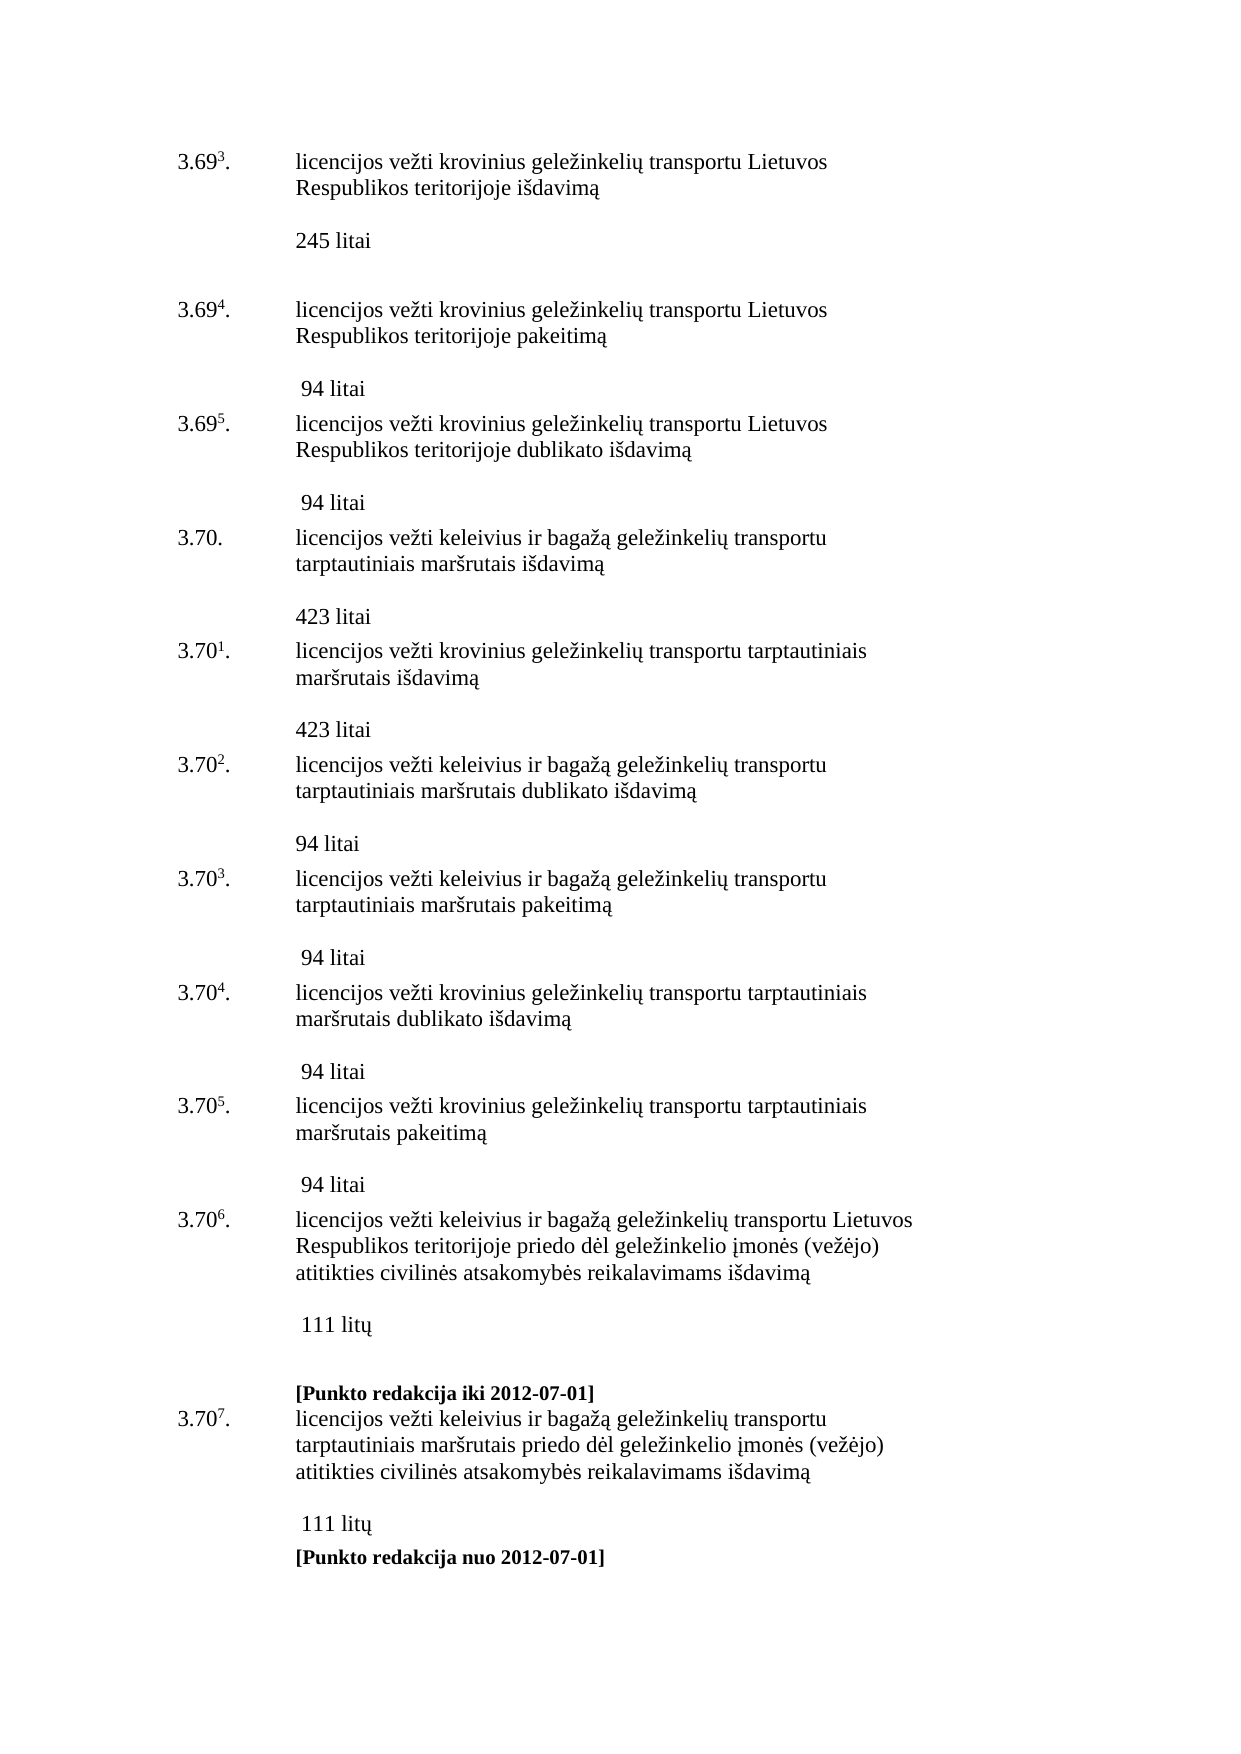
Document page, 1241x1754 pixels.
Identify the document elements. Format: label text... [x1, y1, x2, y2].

text 3.705. licencijos vežti krovinius geležinkelių transportu tarptautiniais maršrutais pakeitimą 94 litai [177, 1092, 930, 1198]
text 3.695. licencijos vežti krovinius geležinkelių transportu Lietuvos Respublikos teritorijoje dublikato išdavimą 94 litai [177, 410, 930, 515]
text 3.704. licencijos vežti krovinius geležinkelių transportu tarptautiniais maršrutais dublikato išdavimą 94 litai [177, 979, 930, 1084]
text [Punkto redakcija iki 2012-07-01] [177, 1381, 1122, 1405]
text [Punkto redakcija nuo 2012-07-01] [177, 1545, 1122, 1569]
text 3.706. licencijos vežti keleivius ir bagažą geležinkelių transportu Lietuvos Respublikos teritorijoje priedo dėl geležinkelio įmonės (vežėjo) atitikties civilinės atsakomybės reikalavimams išdavimą 111 litų [177, 1206, 930, 1338]
text 3.694. licencijos vežti krovinius geležinkelių transportu Lietuvos Respublikos teritorijoje pakeitimą 94 litai [177, 296, 930, 402]
text 3.707. licencijos vežti keleivius ir bagažą geležinkelių transportu tarptautiniais maršrutais priedo dėl geležinkelio įmonės (vežėjo) atitikties civilinės atsakomybės reikalavimams išdavimą 111 litų [177, 1405, 930, 1537]
text 3.703. licencijos vežti keleivius ir bagažą geležinkelių transportu tarptautiniais maršrutais pakeitimą 94 litai [177, 865, 930, 970]
text 3.702. licencijos vežti keleivius ir bagažą geležinkelių transportu tarptautiniais maršrutais dublikato išdavimą 94 litai [177, 751, 930, 857]
text 3.693. licencijos vežti krovinius geležinkelių transportu Lietuvos Respublikos teritorijoje išdavimą 245 litai [177, 148, 945, 253]
text 3.70. licencijos vežti keleivius ir bagažą geležinkelių transportu tarptautiniais maršrutais išdavimą 423 litai [177, 524, 930, 629]
text 3.701. licencijos vežti krovinius geležinkelių transportu tarptautiniais maršrutais išdavimą 423 litai [177, 637, 930, 743]
